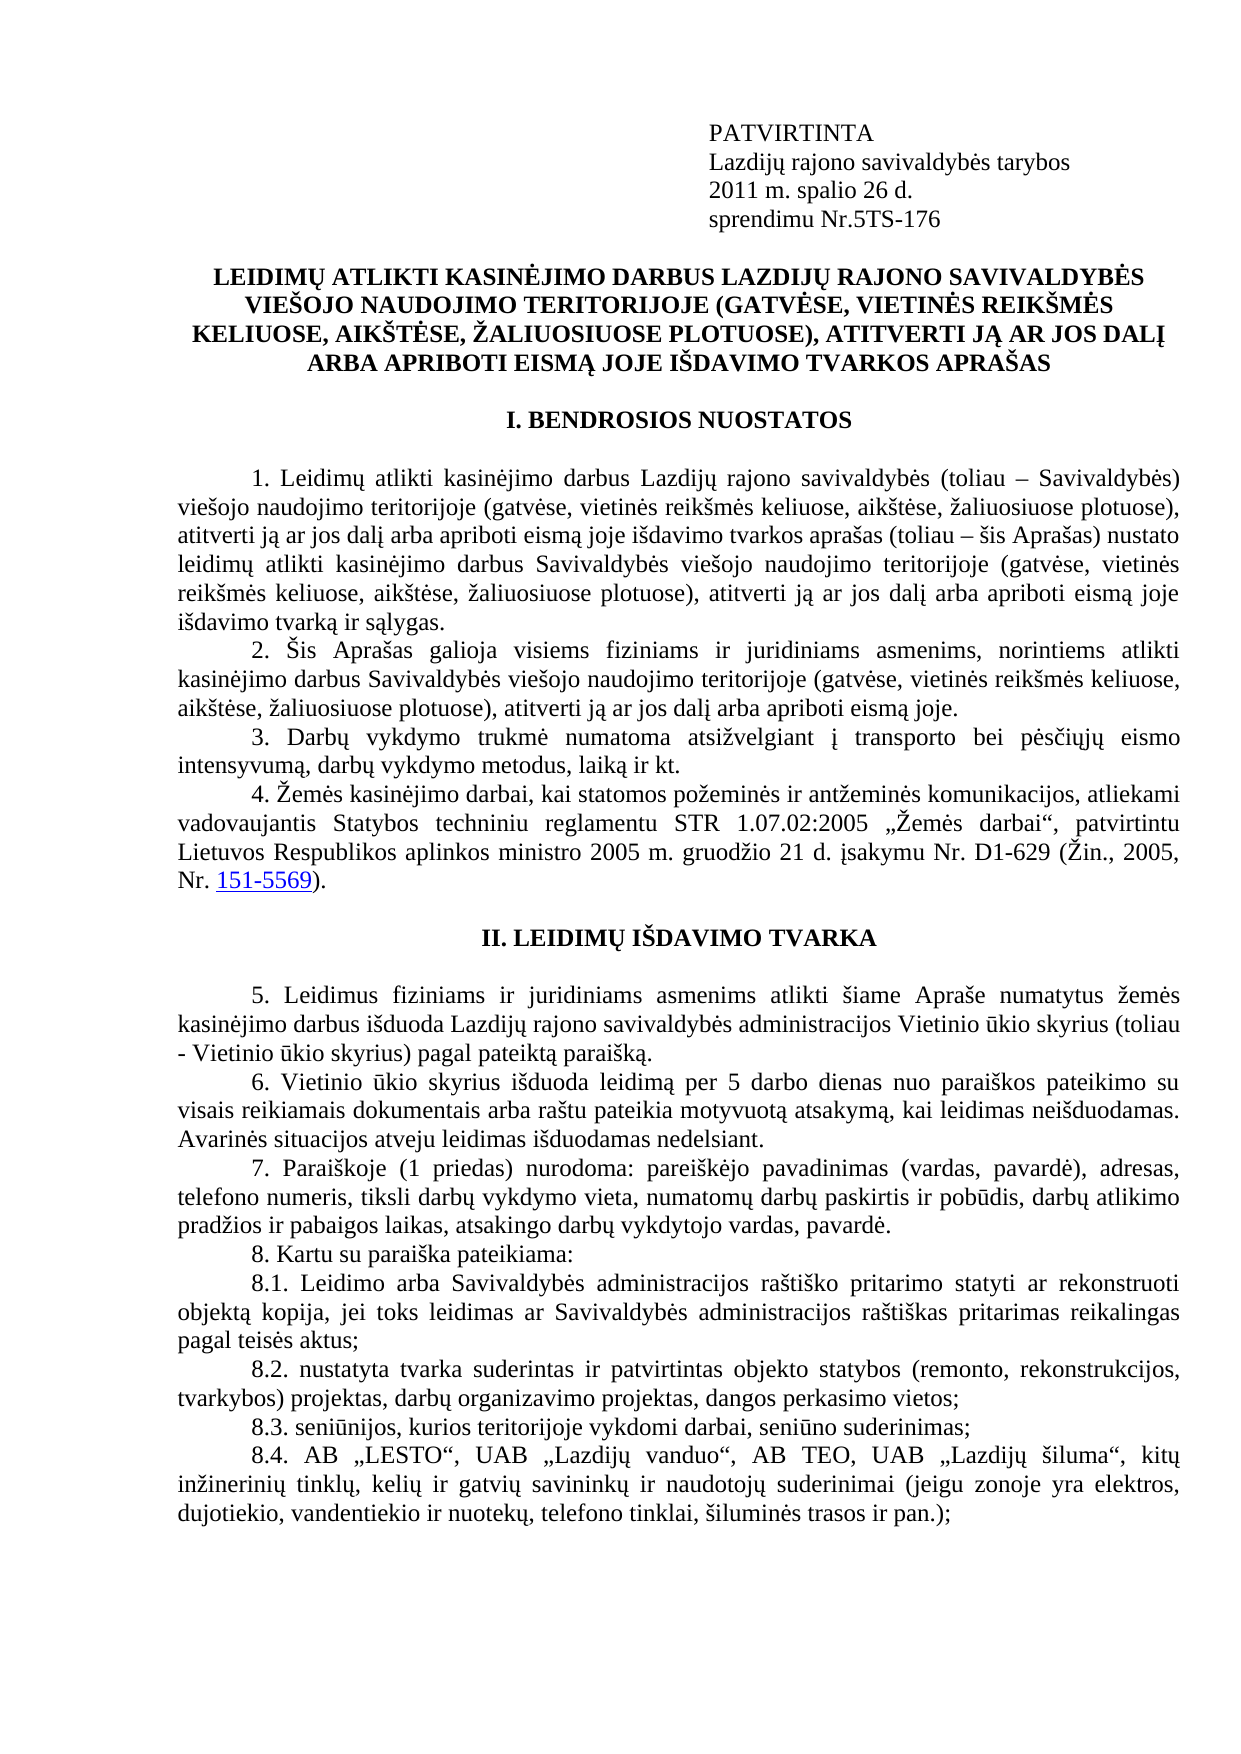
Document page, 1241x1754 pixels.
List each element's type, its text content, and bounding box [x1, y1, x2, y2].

text sprendimu Nr.5TS-176 [709, 204, 1181, 233]
text II. LEIDIMŲ IŠDAVIMO TVARKA [177, 923, 1181, 952]
text 2011 m. spalio 26 d. [709, 176, 1181, 204]
text 8. Kartu su paraiška pateikiama: [177, 1239, 1181, 1268]
text 6. Vietinio ūkio skyrius išduoda leidimą per 5 darbo dienas nuo paraiškos pateikimo su visais reikiamais dokumentais arba raštu pateikia motyvuotą atsakymą, kai leidimas neišduodamas. Avarinės situacijos atveju leidimas išduodamas nedelsiant. [177, 1067, 1181, 1153]
text 1. Leidimų atlikti kasinėjimo darbus Lazdijų rajono savivaldybės (toliau – Savivaldybės) viešojo naudojimo teritorijoje (gatvėse, vietinės reikšmės keliuose, aikštėse, žaliuosiuose plotuose), atitverti ją ar jos dalį arba apriboti eismą joje išdavimo tvarkos aprašas (toliau – šis Aprašas) nustato leidimų atlikti kasinėjimo darbus Savivaldybės viešojo naudojimo teritorijoje (gatvėse, vietinės reikšmės keliuose, aikštėse, žaliuosiuose plotuose), atitverti ją ar jos dalį arba apriboti eismą joje išdavimo tvarką ir sąlygas. [177, 463, 1181, 636]
text I. BENDROSIOS NUOSTATOS [177, 406, 1181, 434]
text 2. Šis Aprašas galioja visiems fiziniams ir juridiniams asmenims, norintiems atlikti kasinėjimo darbus Savivaldybės viešojo naudojimo teritorijoje (gatvėse, vietinės reikšmės keliuose, aikštėse, žaliuosiuose plotuose), atitverti ją ar jos dalį arba apriboti eismą joje. [177, 636, 1181, 722]
text 7. Paraiškoje (1 priedas) nurodoma: pareiškėjo pavadinimas (vardas, pavardė), adresas, telefono numeris, tiksli darbų vykdymo vieta, numatomų darbų paskirtis ir pobūdis, darbų atlikimo pradžios ir pabaigos laikas, atsakingo darbų vykdytojo vardas, pavardė. [177, 1153, 1181, 1239]
text 4. Žemės kasinėjimo darbai, kai statomos požeminės ir antžeminės komunikacijos, atliekami vadovaujantis Statybos techniniu reglamentu STR 1.07.02:2005 „Žemės darbai“, patvirtintu Lietuvos Respublikos aplinkos ministro 2005 m. gruodžio 21 d. įsakymu Nr. D1-629 (Žin., 2005, Nr. 151-5569). [177, 779, 1181, 894]
text Lazdijų rajono savivaldybės tarybos [709, 147, 1181, 176]
text 5. Leidimus fiziniams ir juridiniams asmenims atlikti šiame Apraše numatytus žemės kasinėjimo darbus išduoda Lazdijų rajono savivaldybės administracijos Vietinio ūkio skyrius (toliau - Vietinio ūkio skyrius) pagal pateiktą paraišką. [177, 981, 1181, 1067]
text 8.1. Leidimo arba Savivaldybės administracijos raštiško pritarimo statyti ar rekonstruoti objektą kopija, jei toks leidimas ar Savivaldybės administracijos raštiškas pritarimas reikalingas pagal teisės aktus; [177, 1268, 1181, 1354]
text 8.4. AB „LESTO“, UAB „Lazdijų vanduo“, AB TEO, UAB „Lazdijų šiluma“, kitų inžinerinių tinklų, kelių ir gatvių savininkų ir naudotojų suderinimai (jeigu zonoje yra elektros, dujotiekio, vandentiekio ir nuotekų, telefono tinklai, šiluminės trasos ir pan.); [177, 1441, 1181, 1527]
text 3. Darbų vykdymo trukmė numatoma atsižvelgiant į transporto bei pėsčiųjų eismo intensyvumą, darbų vykdymo metodus, laiką ir kt. [177, 722, 1181, 779]
text PATVIRTINTA [709, 118, 1181, 147]
text 8.2. nustatyta tvarka suderintas ir patvirtintas objekto statybos (remonto, rekonstrukcijos, tvarkybos) projektas, darbų organizavimo projektas, dangos perkasimo vietos; [177, 1354, 1181, 1412]
text 8.3. seniūnijos, kurios teritorijoje vykdomi darbai, seniūno suderinimas; [177, 1412, 1181, 1441]
text LEIDIMŲ ATLIKTI KASINĖJIMO DARBUS LAZDIJŲ RAJONO SAVIVALDYBĖS VIEŠOJO NAUDOJIMO TERITORIJOJE (GATVĖSE, VIETINĖS REIKŠMĖS KELIUOSE, AIKŠTĖSE, ŽALIUOSIUOSE PLOTUOSE), ATITVERTI JĄ AR JOS DALĮ ARBA APRIBOTI EISMĄ JOJE IŠDAVIMO TVARKOS APRAŠAS [177, 262, 1181, 377]
